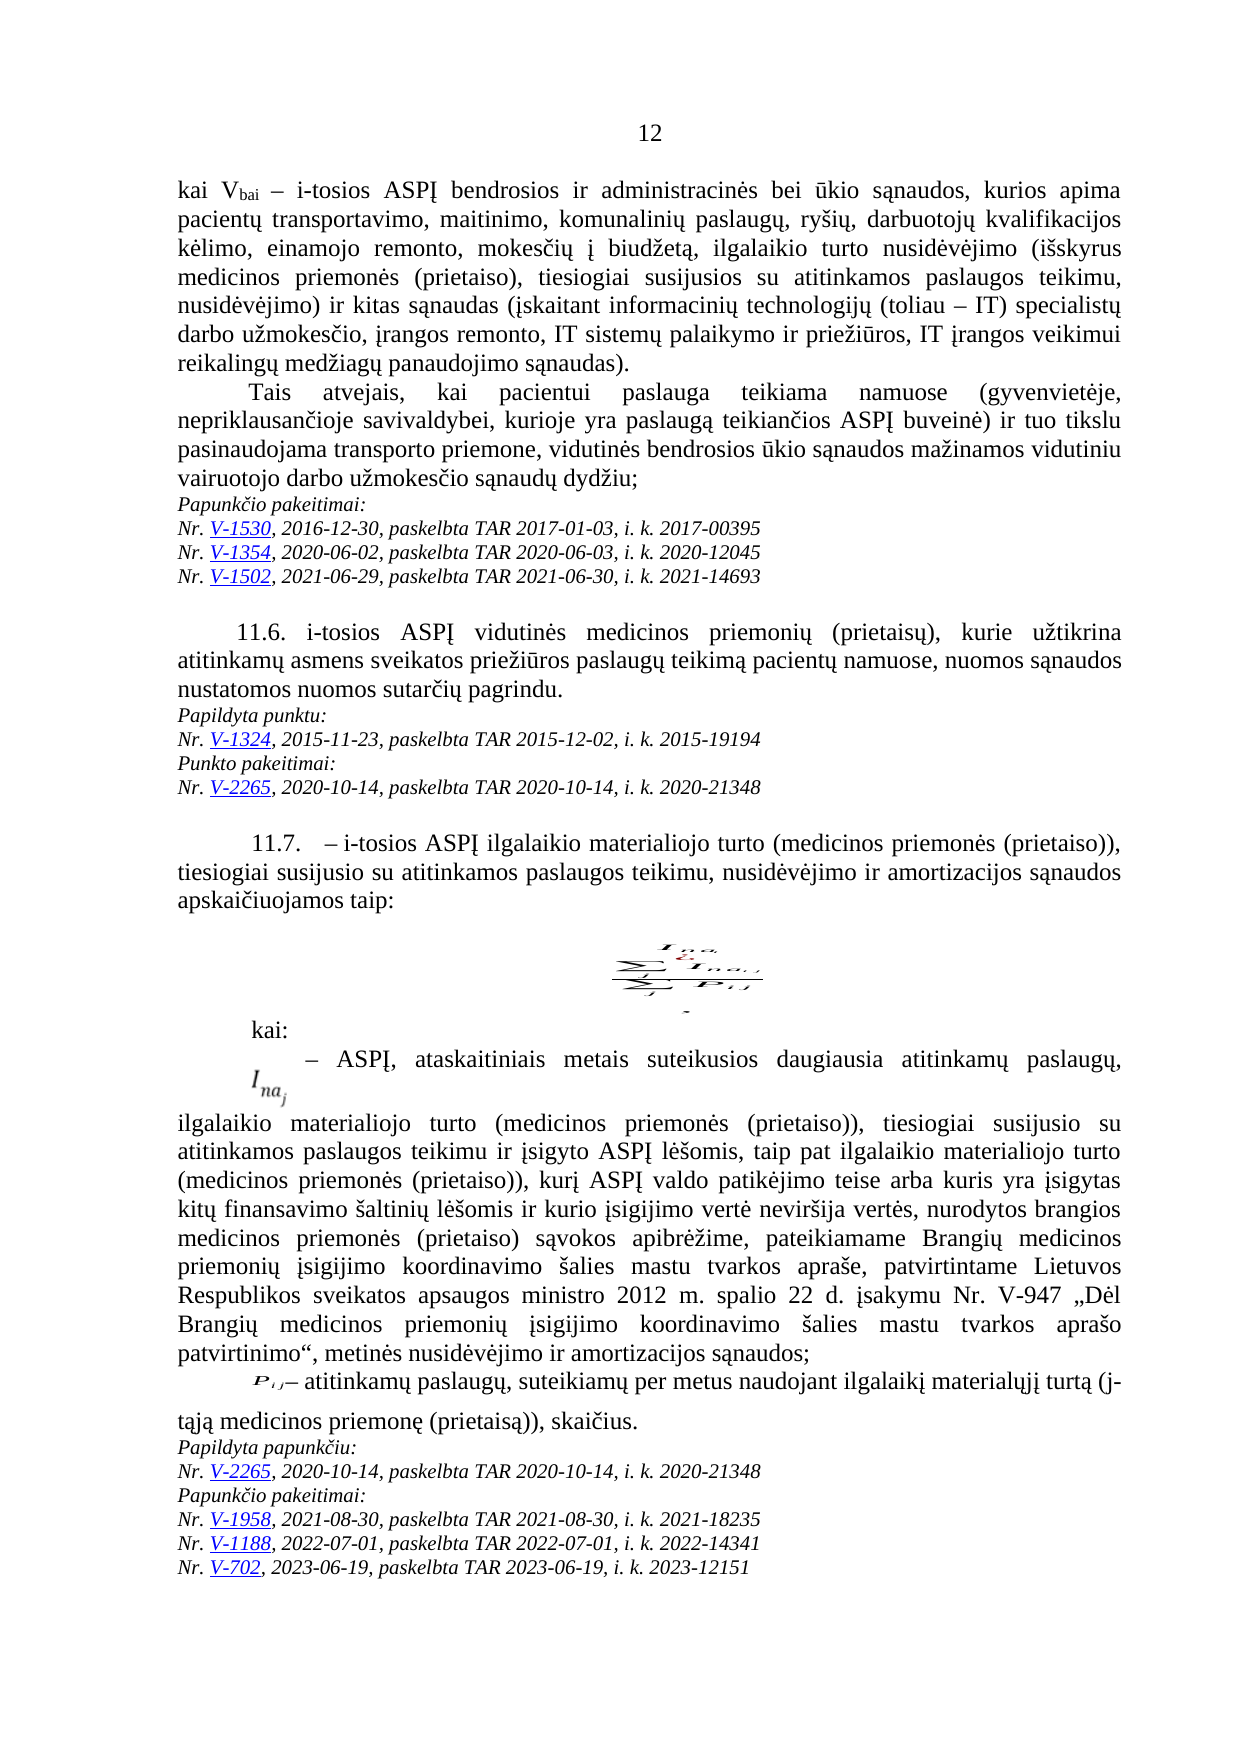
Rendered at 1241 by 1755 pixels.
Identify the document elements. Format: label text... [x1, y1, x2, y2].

text – atitinkamų paslaugų, suteikiamų per metus naudojant ilgalaikį materialųjį turtą (j-tąją medicinos priemonę (prietaisą)), skaičius. [177, 1366, 1122, 1435]
text Nr. V-1354, 2020-06-02, paskelbta TAR 2020-06-03, i. k. 2020-12045 [177, 540, 1122, 564]
text 11.6. i-tosios ASPĮ vidutinės medicinos priemonių (prietaisų), kurie užtikrina atitinkamų asmens sveikatos priežiūros paslaugų teikimą pacientų namuose, nuomos sąnaudos nustatomos nuomos sutarčių pagrindu. [177, 617, 1122, 703]
text Nr. V-1958, 2021-08-30, paskelbta TAR 2021-08-30, i. k. 2021-18235 [177, 1507, 1122, 1531]
text Nr. V-702, 2023-06-19, paskelbta TAR 2023-06-19, i. k. 2023-12151 [177, 1555, 1122, 1579]
text Papildyta punktu: [177, 703, 1122, 727]
text 11.7. – i-tosios ASPĮ ilgalaikio materialiojo turto (medicinos priemonės (prietaiso)), tiesiogiai susijusio su atitinkamos paslaugos teikimu, nusidėvėjimo ir amortizacijos sąnaudos apskaičiuojamos taip: [177, 828, 1122, 914]
text kai: [177, 1015, 1122, 1044]
text Nr. V-2265, 2020-10-14, paskelbta TAR 2020-10-14, i. k. 2020-21348 [177, 775, 1122, 799]
text Nr. V-1324, 2015-11-23, paskelbta TAR 2015-12-02, i. k. 2015-19194 [177, 727, 1122, 751]
text Papunkčio pakeitimai: [177, 1483, 1122, 1507]
text kai Vbai – i-tosios ASPĮ bendrosios ir administracinės bei ūkio sąnaudos, kurios apima pacientų transportavimo, maitinimo, komunalinių paslaugų, ryšių, darbuotojų kvalifikacijos kėlimo, einamojo remonto, mokesčių į biudžetą, ilgalaikio turto nusidėvėjimo (išskyrus medicinos priemonės (prietaiso), tiesiogiai susijusios su atitinkamos paslaugos teikimu, nusidėvėjimo) ir kitas sąnaudas (įskaitant informacinių technologijų (toliau – IT) specialistų darbo užmokesčio, įrangos remonto, IT sistemų palaikymo ir priežiūros, IT įrangos veikimui reikalingų medžiagų panaudojimo sąnaudas). [177, 176, 1122, 377]
text Papildyta papunkčiu: [177, 1435, 1122, 1459]
text Nr. V-1188, 2022-07-01, paskelbta TAR 2022-07-01, i. k. 2022-14341 [177, 1531, 1122, 1555]
text Nr. V-2265, 2020-10-14, paskelbta TAR 2020-10-14, i. k. 2020-21348 [177, 1459, 1122, 1483]
text – ASPĮ, ataskaitiniais metais suteikusios daugiausia atitinkamų paslaugų, ilgalaikio materialiojo turto (medicinos priemonės (prietaiso)), tiesiogiai susijusio su atitinkamos paslaugos teikimu ir įsigyto ASPĮ lėšomis, taip pat ilgalaikio materialiojo turto (medicinos priemonės (prietaiso)), kurį ASPĮ valdo patikėjimo teise arba kuris yra įsigytas kitų finansavimo šaltinių lėšomis ir kurio įsigijimo vertė neviršija vertės, nurodytos brangios medicinos priemonės (prietaiso) sąvokos apibrėžime, pateikiamame Brangių medicinos priemonių įsigijimo koordinavimo šalies mastu tvarkos apraše, patvirtintame Lietuvos Respublikos sveikatos apsaugos ministro 2012 m. spalio 22 d. įsakymu Nr. V-947 „Dėl Brangių medicinos priemonių įsigijimo koordinavimo šalies mastu tvarkos aprašo patvirtinimo“, metinės nusidėvėjimo ir amortizacijos sąnaudos; [177, 1044, 1122, 1366]
text Nr. V-1530, 2016-12-30, paskelbta TAR 2017-01-03, i. k. 2017-00395 [177, 516, 1122, 540]
text Papunkčio pakeitimai: [177, 492, 1122, 516]
text Punkto pakeitimai: [177, 751, 1122, 775]
text Tais atvejais, kai pacientui paslauga teikiama namuose (gyvenvietėje, nepriklausančioje savivaldybei, kurioje yra paslaugą teikiančios ASPĮ buveinė) ir tuo tikslu pasinaudojama transporto priemone, vidutinės bendrosios ūkio sąnaudos mažinamos vidutiniu vairuotojo darbo užmokesčio sąnaudų dydžiu; [177, 377, 1122, 492]
text Nr. V-1502, 2021-06-29, paskelbta TAR 2021-06-30, i. k. 2021-14693 [177, 564, 1122, 588]
